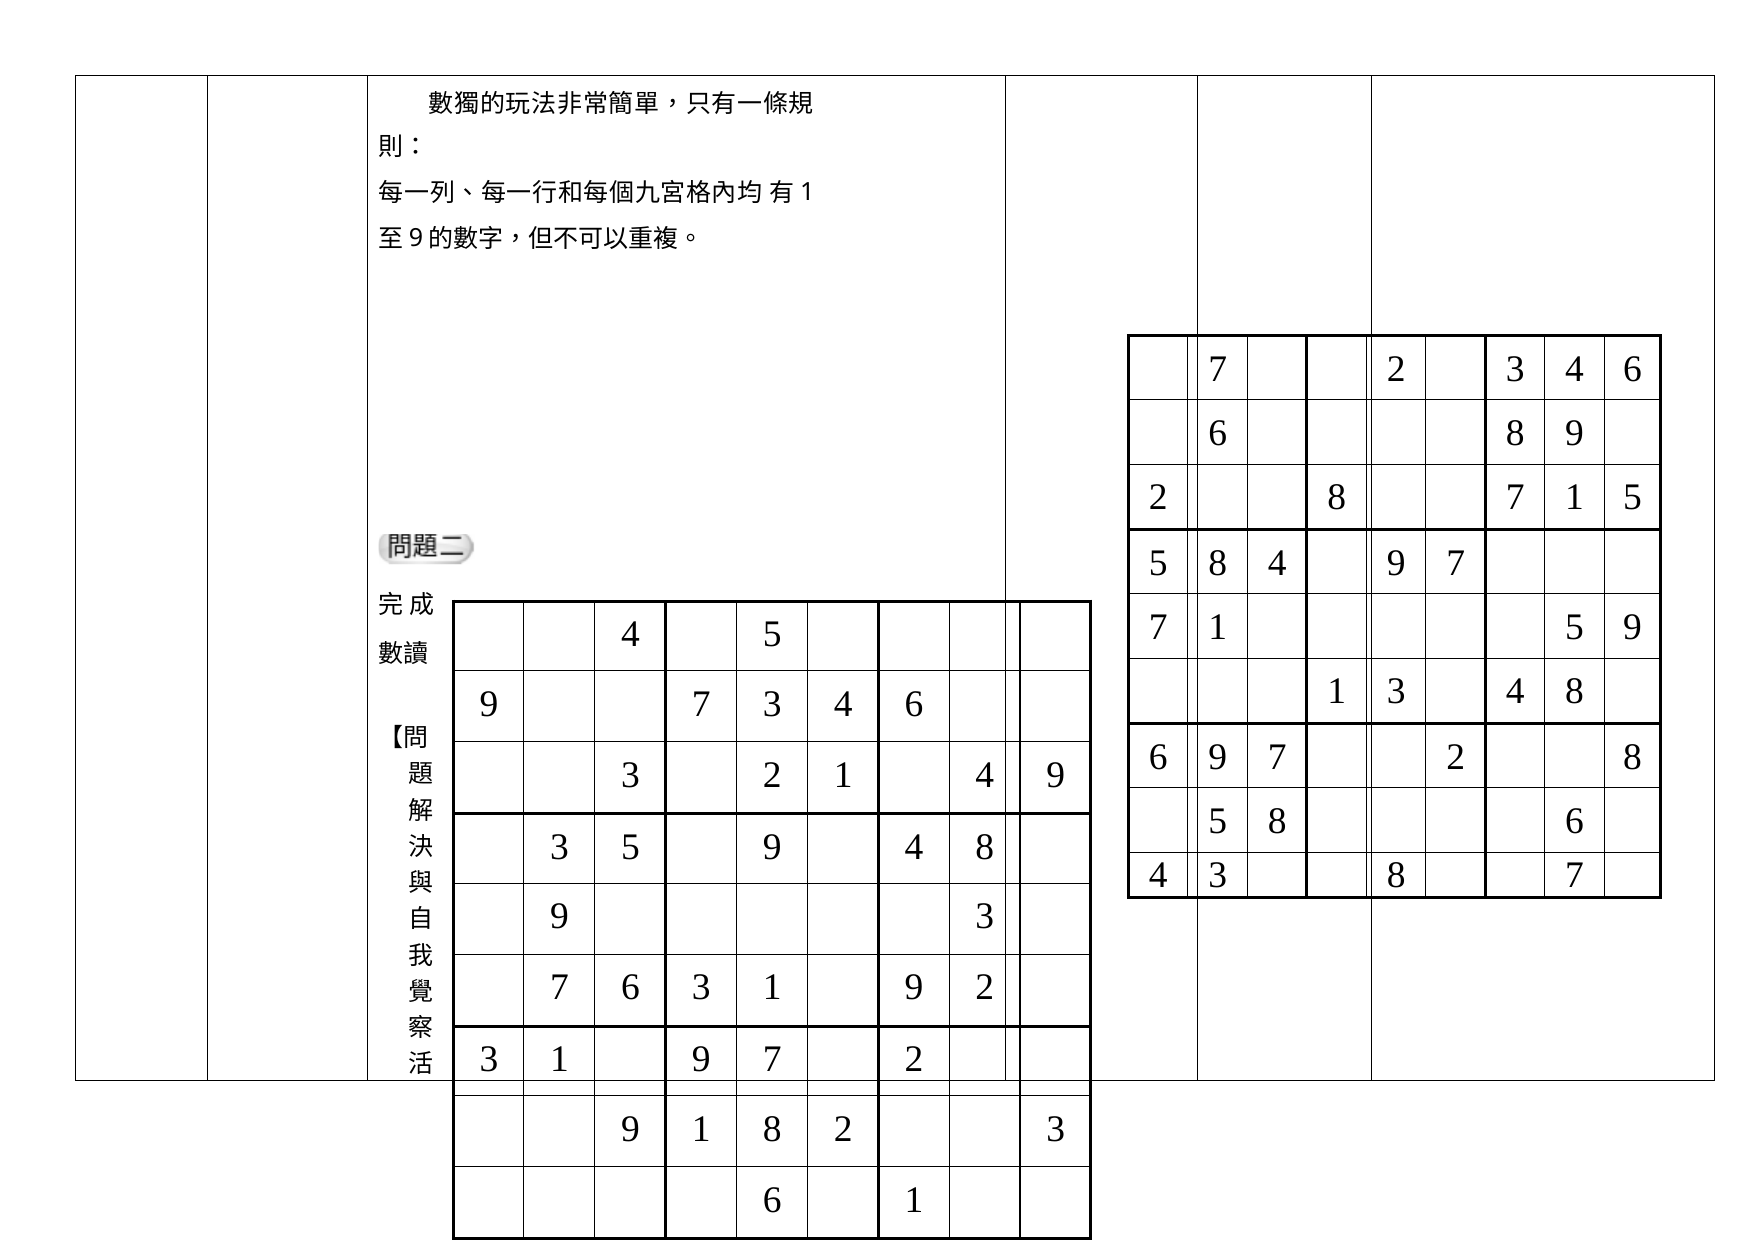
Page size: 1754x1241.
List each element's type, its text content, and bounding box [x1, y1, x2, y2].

table_header 6 [1605, 337, 1659, 399]
table_header 3 [1487, 337, 1544, 399]
table_cell 1 [667, 1096, 736, 1166]
table_cell [455, 884, 523, 954]
table_cell 2 [737, 742, 807, 812]
table_cell [1426, 594, 1484, 658]
table_cell [1367, 400, 1425, 463]
table_cell [1248, 594, 1305, 658]
table_cell [1188, 465, 1247, 528]
table_cell [1308, 531, 1366, 593]
table_cell 8 [1545, 659, 1604, 722]
table_cell [1308, 853, 1366, 896]
table_cell 8 [737, 1096, 807, 1166]
table_cell 9 [595, 1096, 664, 1166]
table_cell 【主題目標】 認識數獨並完成任務。 透過數獨發揮自我潛能、學習問題解決能力。 完成數讀 說明:數獨遊戲可以讓學生思考並養成相互尊重的美德。 數獨是一種數學邏輯遊戲，遊戲由9×9個格子組成，玩家需要根據格子提供的數字推理出其他格子的數字。遊戲設計者會提供最少17個數字使得解答謎題只有一個答案。這種遊戲只需要邏輯思維能力，與數字運算無關，所以數學不好的人也很適合。雖然玩法簡單，但提供的數字卻千變萬化，所以不少教育者認為數獨是鍛鍊腦筋的好方法。 數獨的玩法非常簡單，只有一條規則： 每一列、每一行和每個九宮格內均 有1至9的數字，但不可以重複。 完成數讀 【問題解決與自我覺察活動】 小組討論解數獨過程中組員經歷到的困難與解決技巧。透過教師引導討論過程，理解自我覺察與反思在問題解決過程的重要性。 運用分享活動理解人與人間的相互鼓勵與扶持的重要性。 運用分組討論，分享印象深刻的課程內容。透過同儕反饋與老師總結性引導，反思所學與生活的連結。 [368, 76, 1005, 1080]
table_cell [808, 1028, 877, 1095]
table_cell 7 [1130, 594, 1187, 658]
table_cell [524, 671, 594, 741]
table_cell 8 [1605, 725, 1659, 787]
table_cell [1188, 659, 1247, 722]
table_cell [1545, 725, 1604, 787]
table_cell [1487, 725, 1544, 787]
table_cell [1605, 659, 1659, 722]
table_cell [1130, 400, 1187, 463]
table_header [880, 603, 949, 670]
table_cell 7 [524, 955, 594, 1024]
table_cell [595, 1028, 664, 1095]
table_cell [667, 742, 736, 812]
table_cell [1308, 594, 1366, 658]
table_cell 8 [950, 815, 1019, 883]
table_cell 7 [1487, 465, 1544, 528]
table_cell [1487, 853, 1544, 896]
table_cell [1308, 725, 1366, 787]
table_header [1426, 337, 1484, 399]
table_cell 7 [1248, 725, 1305, 787]
table_cell 8 [1308, 465, 1366, 528]
table_cell [1487, 531, 1544, 593]
table_cell [1367, 788, 1425, 852]
table_cell 9 [524, 884, 594, 954]
table_cell 9 [1188, 725, 1247, 787]
table_cell [1367, 725, 1425, 787]
table_cell [524, 742, 594, 812]
table_cell 6 [880, 671, 949, 741]
table_cell [808, 955, 877, 1024]
table_cell 3 [1367, 659, 1425, 722]
table_header 7 [1188, 337, 1247, 399]
table_cell [1487, 788, 1544, 852]
table_cell 3 [1188, 853, 1247, 896]
table_cell 8 [1188, 531, 1247, 593]
table_cell [455, 742, 523, 812]
table_header 2 [1367, 337, 1425, 399]
table_cell 1 [1188, 594, 1247, 658]
table_cell [524, 1096, 594, 1166]
table_cell [808, 884, 877, 954]
table_cell [1426, 853, 1484, 896]
table_header 5 [737, 603, 807, 670]
table_cell 6 [737, 1167, 807, 1237]
table_cell [950, 1167, 1019, 1237]
table_cell [1426, 788, 1484, 852]
table_header [524, 603, 594, 670]
table_cell [1248, 465, 1305, 528]
table_cell 6 [1188, 400, 1247, 463]
table_cell [1426, 400, 1484, 463]
table_cell [1021, 1028, 1089, 1095]
table_cell [1021, 1167, 1089, 1237]
table_cell [208, 76, 367, 1080]
table_cell [1021, 884, 1089, 954]
table_cell [455, 1096, 523, 1166]
table_header [1248, 337, 1305, 399]
table_cell 9 [1367, 531, 1425, 593]
table_cell 6 [1545, 788, 1604, 852]
table_cell [1367, 465, 1425, 528]
table_cell [1198, 76, 1371, 334]
table_cell 3 [595, 742, 664, 812]
table_cell 3 [667, 955, 736, 1024]
table_cell [880, 884, 949, 954]
table_header [455, 603, 523, 670]
table_cell [1248, 400, 1305, 463]
table_cell [455, 955, 523, 1024]
table_cell [1426, 465, 1484, 528]
table_header [1130, 337, 1187, 399]
table_cell 1 [1545, 465, 1604, 528]
table_cell 3 [950, 884, 1019, 954]
table_cell [808, 815, 877, 883]
table_header [808, 603, 877, 670]
table_cell 5 [1130, 531, 1187, 593]
table_cell [880, 742, 949, 812]
table_cell 1 [737, 955, 807, 1024]
table_cell 9 [880, 955, 949, 1024]
table_cell 7 [737, 1028, 807, 1095]
table_cell 2 [1130, 465, 1187, 528]
table_cell 7 [667, 671, 736, 741]
table_cell 1 [524, 1028, 594, 1095]
table_cell 8 [1487, 400, 1544, 463]
table_cell 3 [524, 815, 594, 883]
table_header 4 [1545, 337, 1604, 399]
table_cell 4 [1248, 531, 1305, 593]
table_cell [808, 1167, 877, 1237]
table_cell 4 [880, 815, 949, 883]
table_cell 8 [1367, 853, 1425, 896]
table_cell 7 [1426, 531, 1484, 593]
table_header [950, 603, 1019, 670]
table_cell 9 [455, 671, 523, 741]
table_cell 2 [880, 1028, 949, 1095]
table_cell [76, 76, 207, 1080]
table_cell 6 [595, 955, 664, 1024]
table_cell [1426, 659, 1484, 722]
table_cell [1248, 853, 1305, 896]
table_cell [1198, 899, 1371, 1080]
table_cell [1487, 594, 1544, 658]
table_cell [950, 1096, 1019, 1166]
table_cell [667, 1167, 736, 1237]
table_cell [524, 1167, 594, 1237]
table_cell 3 [455, 1028, 523, 1095]
table_cell 2 [950, 955, 1019, 1024]
table_cell [455, 1167, 523, 1237]
table_cell [595, 1167, 664, 1237]
table_header [667, 603, 736, 670]
table_cell 1 [1308, 659, 1366, 722]
table_cell [1130, 788, 1187, 852]
table_cell 5 [595, 815, 664, 883]
table_cell [455, 815, 523, 883]
table_cell 1 [808, 742, 877, 812]
table_cell [1605, 531, 1659, 593]
table_cell [1605, 788, 1659, 852]
table_cell [1545, 531, 1604, 593]
table_cell [1021, 815, 1089, 883]
table_cell [1605, 400, 1659, 463]
table_cell [950, 1028, 1019, 1095]
table_header [1308, 337, 1366, 399]
table_cell 9 [667, 1028, 736, 1095]
table_cell [1021, 955, 1089, 1024]
table_cell [880, 1096, 949, 1166]
table_cell 6 [1130, 725, 1187, 787]
table_cell [667, 815, 736, 883]
table_cell 9 [1605, 594, 1659, 658]
table_cell 4 [808, 671, 877, 741]
table_cell 8 [1248, 788, 1305, 852]
table_header 4 [595, 603, 664, 670]
table_cell 9 [1021, 742, 1089, 812]
table_cell 2 [808, 1096, 877, 1166]
table_cell [595, 884, 664, 954]
table_cell 5 [1605, 465, 1659, 528]
table_cell 3 [1021, 1096, 1089, 1166]
table_cell 4 [950, 742, 1019, 812]
table_cell [1367, 594, 1425, 658]
table_cell [595, 671, 664, 741]
table_cell [1372, 76, 1714, 1080]
table_header [1021, 603, 1089, 670]
table_cell 5 [1545, 594, 1604, 658]
table_cell [667, 884, 736, 954]
table_cell 4 [1487, 659, 1544, 722]
table_cell 9 [737, 815, 807, 883]
table_cell [1605, 853, 1659, 896]
table_cell [1248, 659, 1305, 722]
table_cell 7 [1545, 853, 1604, 896]
table_cell 9 [1545, 400, 1604, 463]
table_cell [737, 884, 807, 954]
table_cell 1 [880, 1167, 949, 1237]
table_cell 3 [737, 671, 807, 741]
table_cell 4 [1130, 853, 1187, 896]
table_cell [1308, 788, 1366, 852]
table_cell [1021, 671, 1089, 741]
table_cell [1308, 400, 1366, 463]
table_cell [950, 671, 1019, 741]
table_cell 5 [1188, 788, 1247, 852]
table_cell 2 [1426, 725, 1484, 787]
table_cell [1130, 659, 1187, 722]
table_cell [1006, 76, 1197, 1080]
